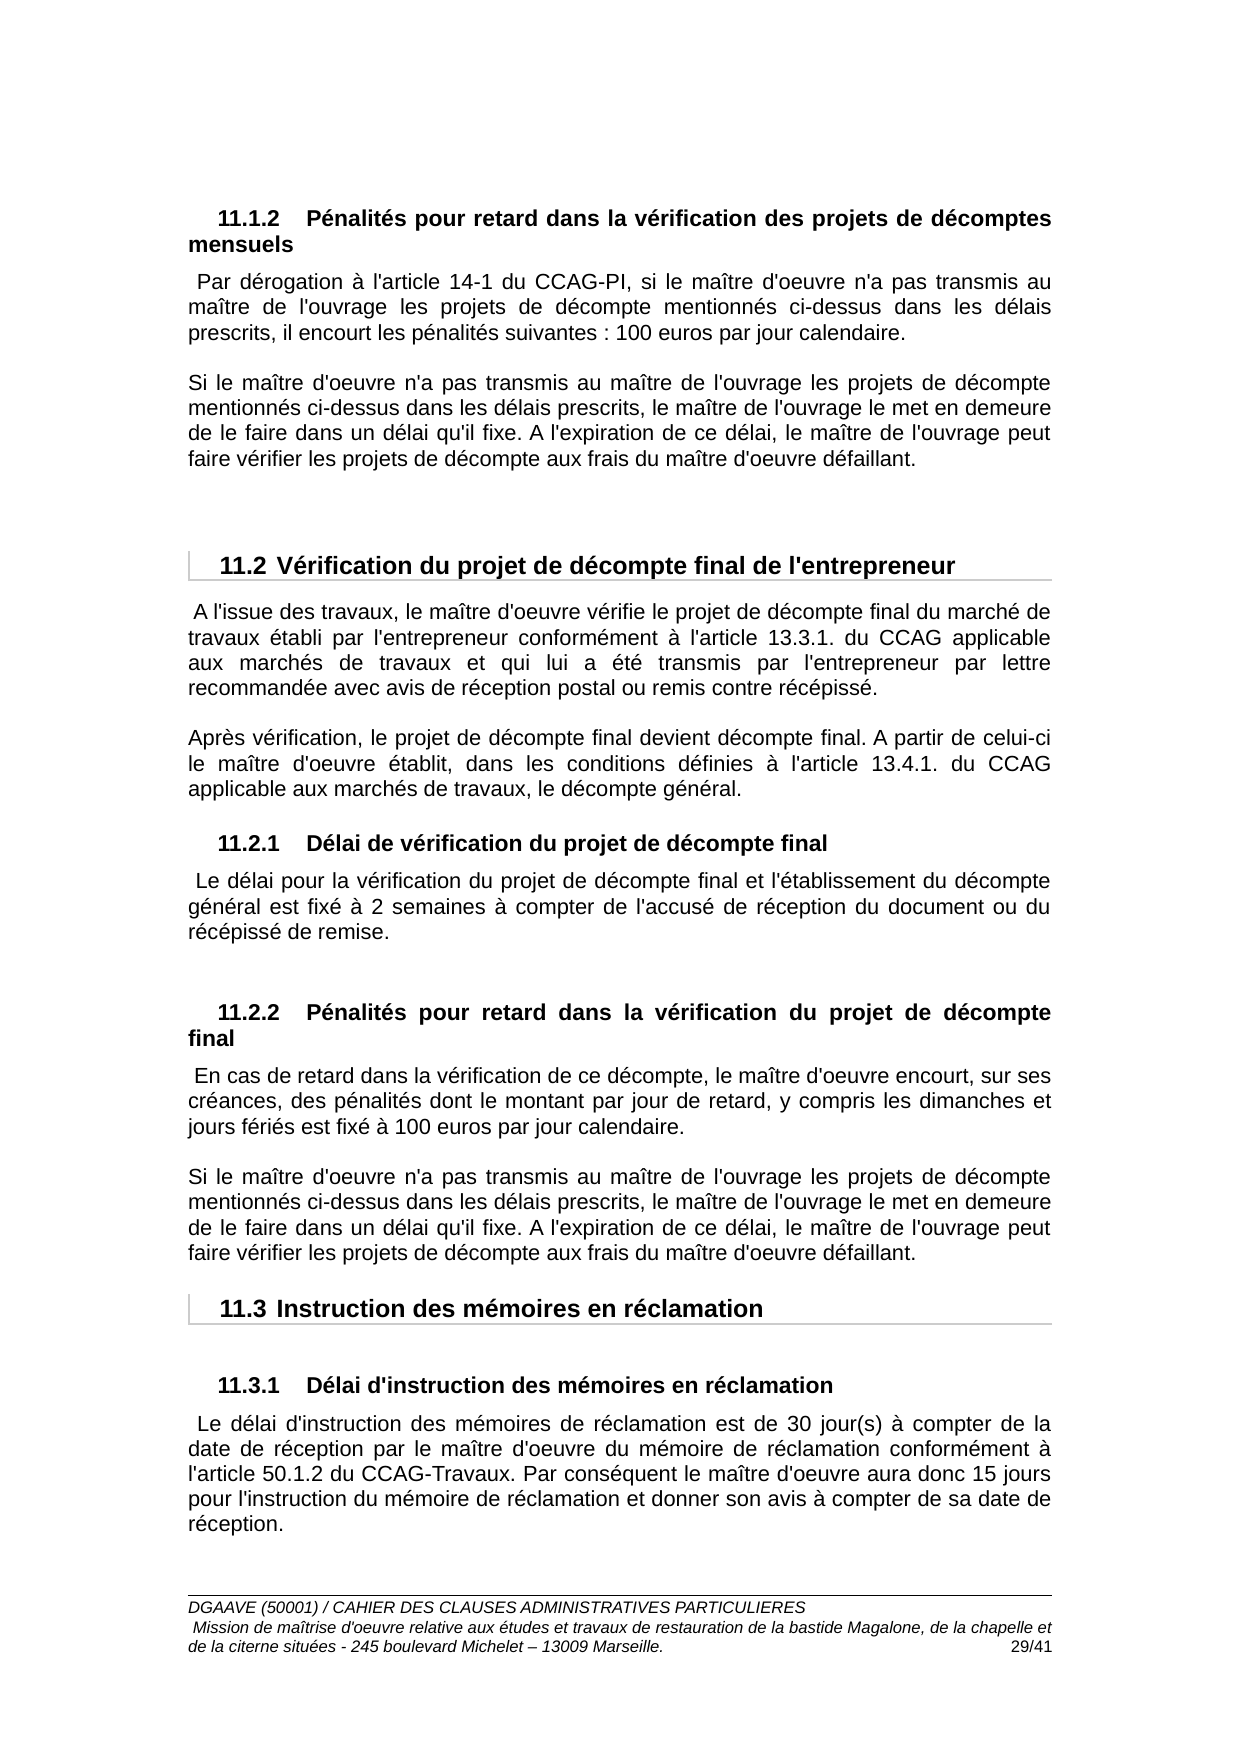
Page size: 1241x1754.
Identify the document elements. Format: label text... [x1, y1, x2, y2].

subtitle Vérification du projet de décompte final de l'entrepreneur [190, 551, 1052, 579]
subtitle Délai d'instruction des mémoires en réclamation [188, 1372, 1052, 1399]
subtitle Délai de vérification du projet de décompte final [188, 830, 1052, 857]
text Si le maître d'oeuvre n'a pas transmis au maître de l'ouvrage les projets de décompte mentionnés ci-dessus dans les délais prescrits, le maître de l'ouvrage le met en demeure de le faire dans un délai qu'il fixe. A l'expiration de ce délai, le maître de l'ouvrage peut faire vérifier les projets de décompte aux frais du maître d'oeuvre défaillant. [188, 370, 1052, 471]
text Le délai pour la vérification du projet de décompte final et l'établissement du décompte général est fixé à 2 semaines à compter de l'accusé de réception du document ou du récépissé de remise. [188, 868, 1052, 944]
text Par dérogation à l'article 14-1 du CCAG-PI, si le maître d'oeuvre n'a pas transmis au maître de l'ouvrage les projets de décompte mentionnés ci-dessus dans les délais prescrits, il encourt les pénalités suivantes : 100 euros par jour calendaire. [188, 269, 1052, 345]
text A l'issue des travaux, le maître d'oeuvre vérifie le projet de décompte final du marché de travaux établi par l'entrepreneur conformément à l'article 13.3.1. du CCAG applicable aux marchés de travaux et qui lui a été transmis par l'entrepreneur par lettre recommandée avec avis de réception postal ou remis contre récépissé. [188, 599, 1052, 700]
text Le délai d'instruction des mémoires de réclamation est de 30 jour(s) à compter de la date de réception par le maître d'oeuvre du mémoire de réclamation conformément à l'article 50.1.2 du CCAG-Travaux. Par conséquent le maître d'oeuvre aura donc 15 jours pour l'instruction du mémoire de réclamation et donner son avis à compter de sa date de réception. [188, 1411, 1052, 1537]
text En cas de retard dans la vérification de ce décompte, le maître d'oeuvre encourt, sur ses créances, des pénalités dont le montant par jour de retard, y compris les dimanches et jours fériés est fixé à 100 euros par jour calendaire. [188, 1063, 1052, 1139]
subtitle Instruction des mémoires en réclamation [190, 1294, 1052, 1323]
text Après vérification, le projet de décompte final devient décompte final. A partir de celui-ci le maître d'oeuvre établit, dans les conditions définies à l'article 13.4.1. du CCAG applicable aux marchés de travaux, le décompte général. [188, 725, 1052, 801]
text Si le maître d'oeuvre n'a pas transmis au maître de l'ouvrage les projets de décompte mentionnés ci-dessus dans les délais prescrits, le maître de l'ouvrage le met en demeure de le faire dans un délai qu'il fixe. A l'expiration de ce délai, le maître de l'ouvrage peut faire vérifier les projets de décompte aux frais du maître d'oeuvre défaillant. [188, 1164, 1052, 1265]
subtitle Pénalités pour retard dans la vérification des projets de décomptes mensuels [188, 204, 1052, 257]
subtitle Pénalités pour retard dans la vérification du projet de décompte final [188, 999, 1052, 1051]
